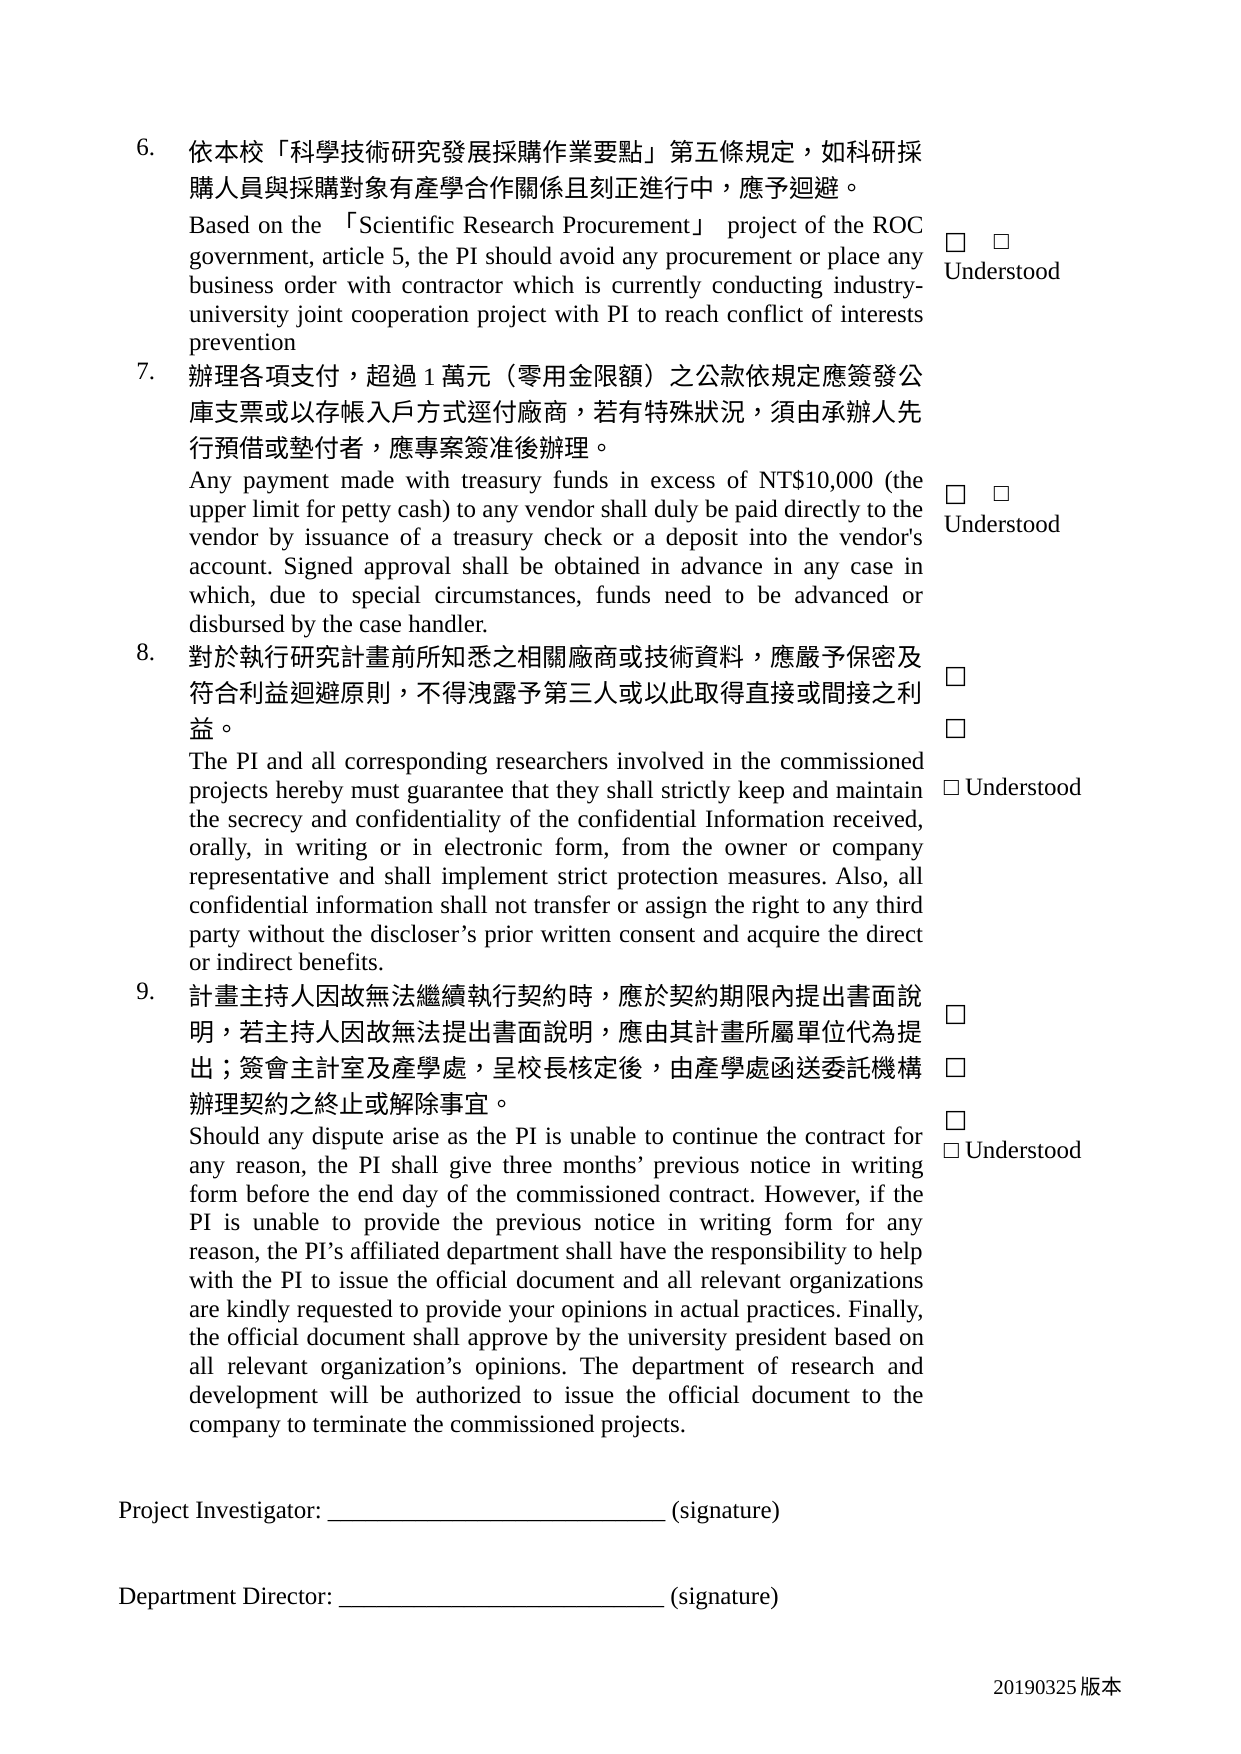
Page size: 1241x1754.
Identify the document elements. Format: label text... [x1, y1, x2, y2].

table_cell [941, 75, 1122, 132]
table_cell 7. [118, 356, 173, 637]
table_cell 對於執行研究計畫前所知悉之相關廠商或技術資料，應嚴予保密及符合利益迴避原則，不得洩露予第三人或以此取得直接或間接之利益。 The PI and all corresponding researchers involved in the commissioned projects hereby must guarantee that they shall strictly keep and maintain the secrecy and confidentiality of the confidential Information received, orally, in writing or in electronic form, from the owner or company representative and shall implement strict protection measures. Also, all confidential information shall not transfer or assign the right to any third party without the discloser’s prior written consent and acquire the direct or indirect benefits. [173, 638, 941, 976]
table_cell 8. [118, 638, 173, 976]
text Department Director: __________________________ (signature) [118, 1581, 1122, 1610]
table_cell 9. [118, 976, 173, 1466]
table_cell □ Understood [941, 133, 1122, 356]
table_cell 計畫主持人因故無法繼續執行契約時，應於契約期限內提出書面說明，若主持人因故無法提出書面說明，應由其計畫所屬單位代為提出；簽會主計室及產學處，呈校長核定後，由產學處函送委託機構辦理契約之終止或解除事宜。 Should any dispute arise as the PI is unable to continue the contract for any reason, the PI shall give three months’ previous notice in writing form before the end day of the commissioned contract. However, if the PI is unable to provide the previous notice in writing form for any reason, the PI’s affiliated department shall have the responsibility to help with the PI to issue the official document and all relevant organizations are kindly requested to provide your opinions in actual practices. Finally, the official document shall approve by the university president based on all relevant organization’s opinions. The department of research and development will be authorized to issue the official document to the company to terminate the commissioned projects. [173, 976, 941, 1466]
table_cell 6. [118, 133, 173, 356]
table_cell 辦理各項支付，超過1萬元（零用金限額）之公款依規定應簽發公庫支票或以存帳入戶方式逕付廠商，若有特殊狀況，須由承辦人先行預借或墊付者，應專案簽准後辦理。 Any payment made with treasury funds in excess of NT$10,000 (the upper limit for petty cash) to any vendor shall duly be paid directly to the vendor by issuance of a treasury check or a deposit into the vendor's account. Signed approval shall be obtained in advance in any case in which, due to special circumstances, funds need to be advanced or disbursed by the case handler. [173, 356, 941, 637]
table_cell [118, 75, 173, 132]
table_cell □ Understood [941, 976, 1122, 1466]
table_cell □ Understood [941, 356, 1122, 637]
table_cell □ Understood [941, 638, 1122, 976]
text Project Investigator: ___________________________ (signature) [118, 1495, 1122, 1524]
table_cell 依本校「科學技術研究發展採購作業要點」第五條規定，如科研採購人員與採購對象有產學合作關係且刻正進行中，應予迴避。 Based on the 「Scientific Research Procurement」 project of the ROC government, article 5, the PI should avoid any procurement or place any business order with contractor which is currently conducting industry-university joint cooperation project with PI to reach conflict of interests prevention [173, 133, 941, 356]
table_cell [173, 75, 941, 132]
